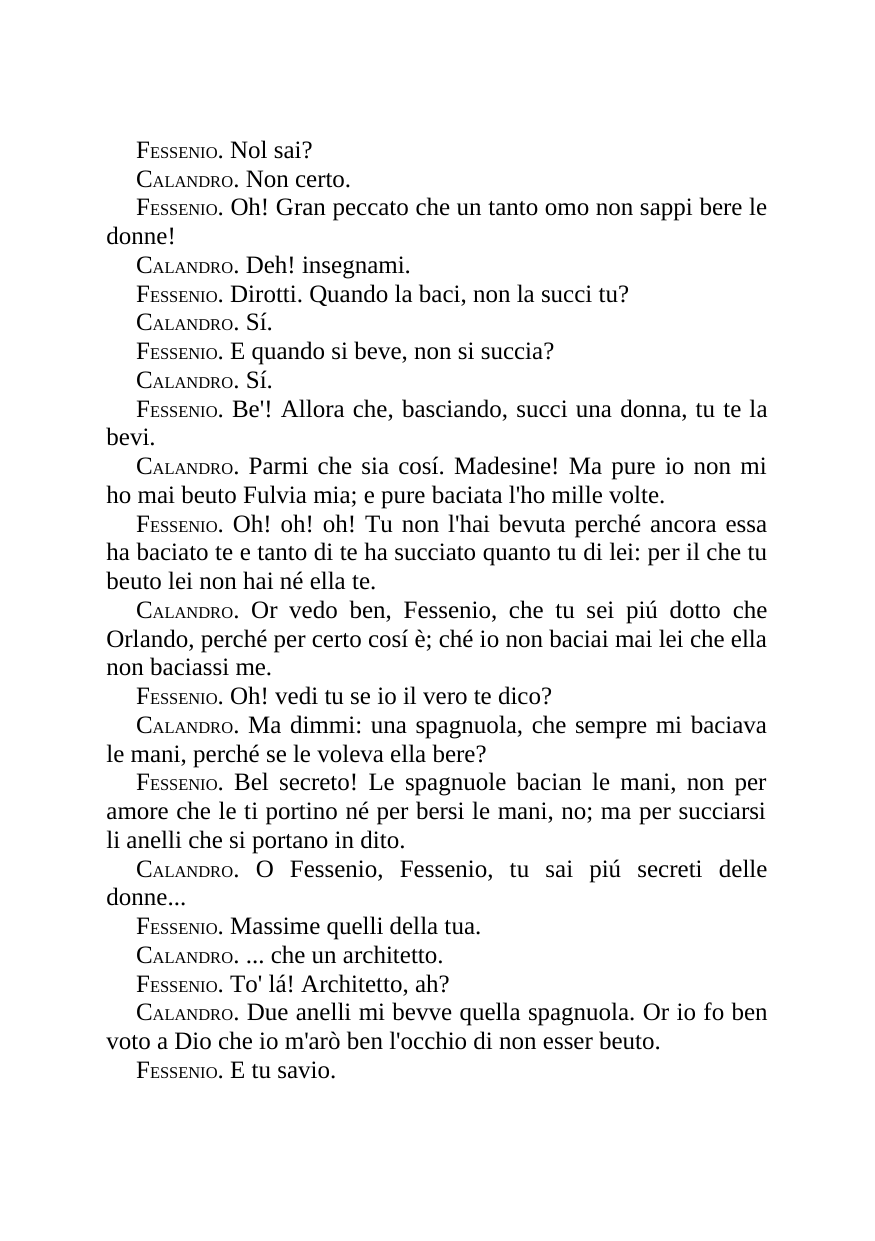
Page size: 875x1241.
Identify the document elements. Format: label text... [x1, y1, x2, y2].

text Calandro. Non certo. [106, 164, 768, 192]
text Fessenio. Be'! Allora che, basciando, succi una donna, tu te la bevi. [106, 394, 768, 451]
text Fessenio. Bel secreto! Le spagnuole bacian le mani, non per amore che le ti portino né per bersi le mani, no; ma per succiarsi li anelli che si portano in dito. [106, 767, 768, 854]
text Calandro. Ma dimmi: una spagnuola, che sempre mi baciava le mani, perché se le voleva ella bere? [106, 710, 768, 767]
text Fessenio. E tu savio. [106, 1055, 768, 1084]
text Calandro. Sí. [106, 365, 768, 394]
text Calandro. ... che un architetto. [106, 940, 768, 969]
text Fessenio. Dirotti. Quando la baci, non la succi tu? [106, 279, 768, 307]
text Calandro. Parmi che sia cosí. Madesine! Ma pure io non mi ho mai beuto Fulvia mia; e pure baciata l'ho mille volte. [106, 451, 768, 509]
text Fessenio. E quando si beve, non si succia? [106, 336, 768, 365]
text Fessenio. Oh! vedi tu se io il vero te dico? [106, 681, 768, 710]
text Fessenio. Massime quelli della tua. [106, 911, 768, 940]
text Calandro. O Fessenio, Fessenio, tu sai piú secreti delle donne... [106, 854, 768, 911]
text Fessenio. Oh! Gran peccato che un tanto omo non sappi bere le donne! [106, 192, 768, 250]
text Calandro. Or vedo ben, Fessenio, che tu sei piú dotto che Orlando, perché per certo cosí è; ché io non baciai mai lei che ella non baciassi me. [106, 595, 768, 681]
text Fessenio. Nol sai? [106, 135, 768, 164]
text Fessenio. Oh! oh! oh! Tu non l'hai bevuta perché ancora essa ha baciato te e tanto di te ha succiato quanto tu di lei: per il che tu beuto lei non hai né ella te. [106, 509, 768, 595]
text Calandro. Deh! insegnami. [106, 250, 768, 279]
text Calandro. Sí. [106, 307, 768, 336]
text Fessenio. To' lá! Architetto, ah? [106, 969, 768, 997]
text Calandro. Due anelli mi bevve quella spagnuola. Or io fo ben voto a Dio che io m'arò ben l'occhio di non esser beuto. [106, 997, 768, 1055]
